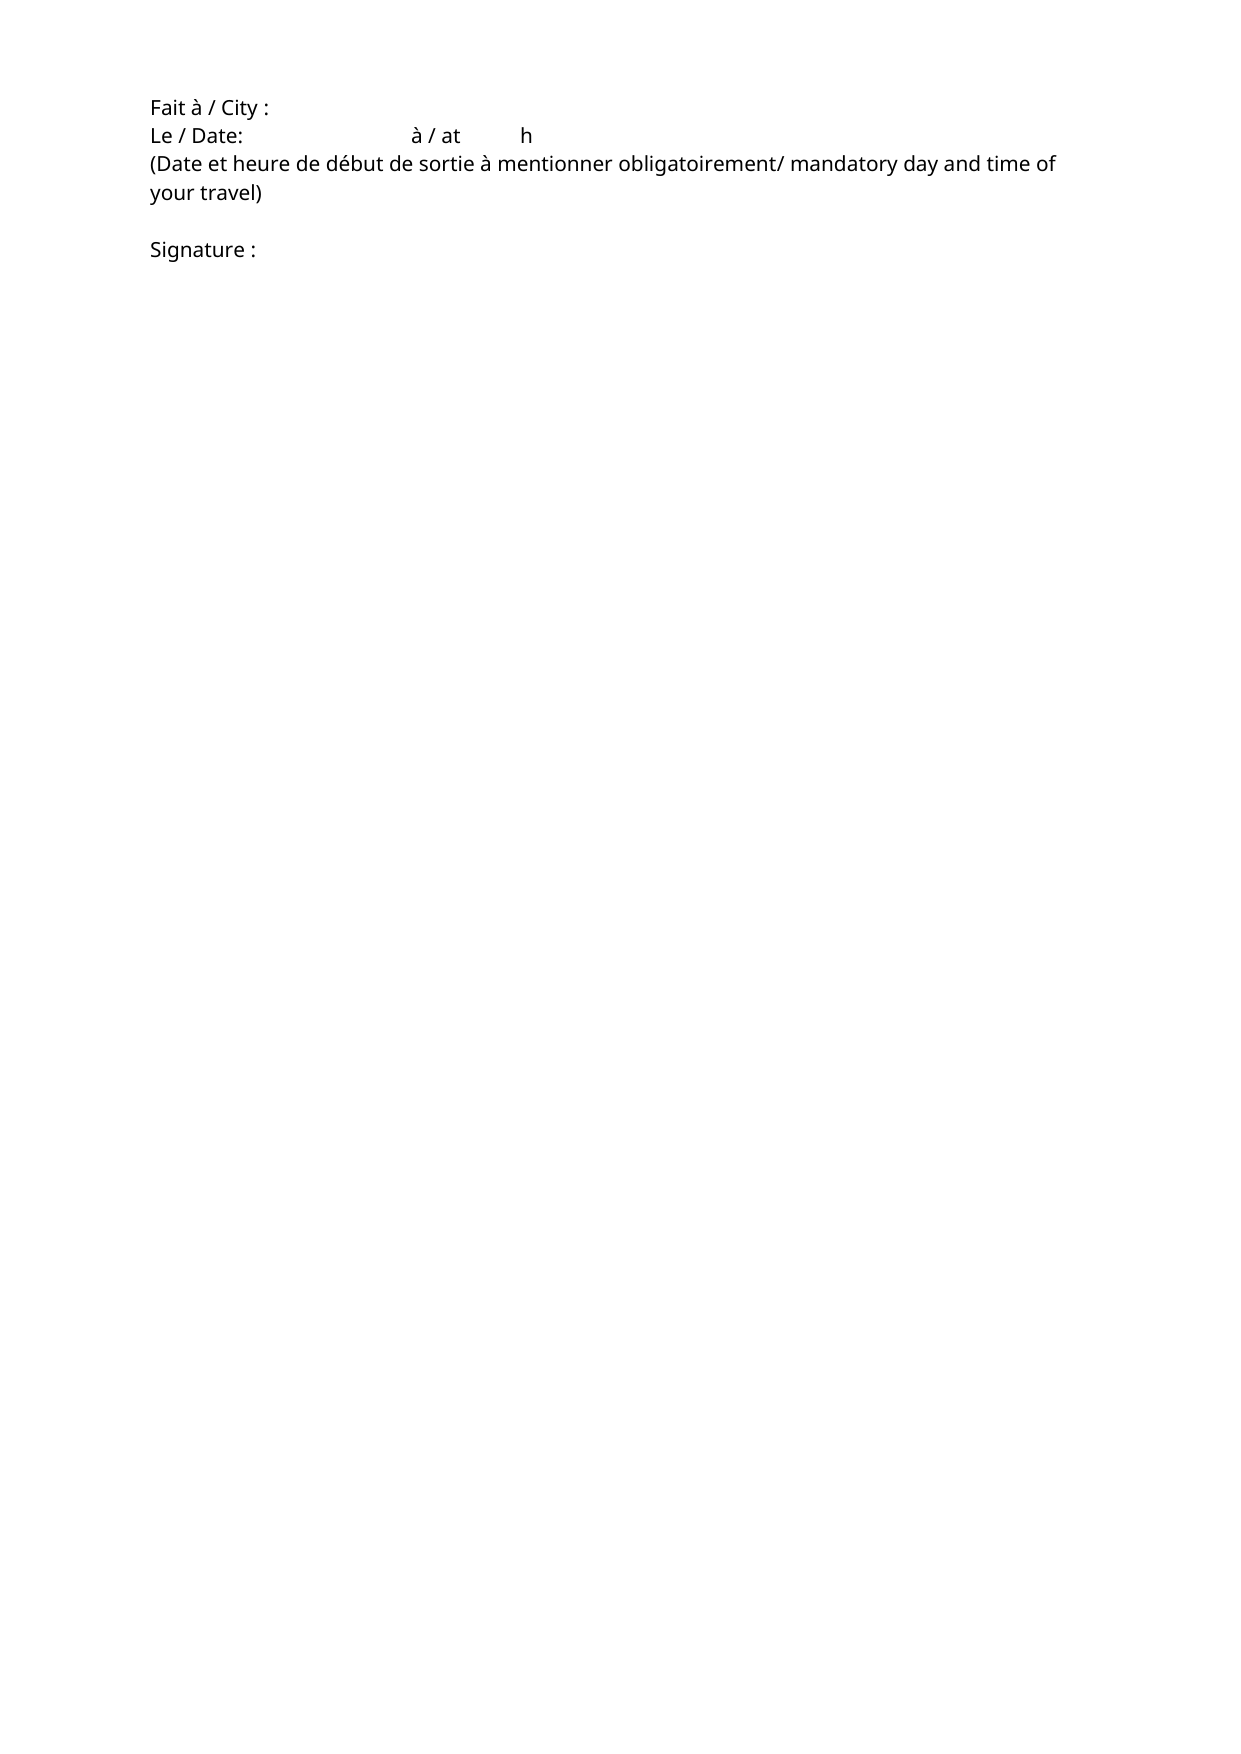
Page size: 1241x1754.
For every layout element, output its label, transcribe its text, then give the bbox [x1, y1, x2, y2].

text Signature : [150, 235, 1090, 263]
text Fait à / City : [150, 93, 1090, 121]
text (Date et heure de début de sortie à mentionner obligatoirement/ mandatory day and time of your travel) [150, 149, 1090, 206]
text Le / Date: à / at h [150, 121, 1090, 149]
